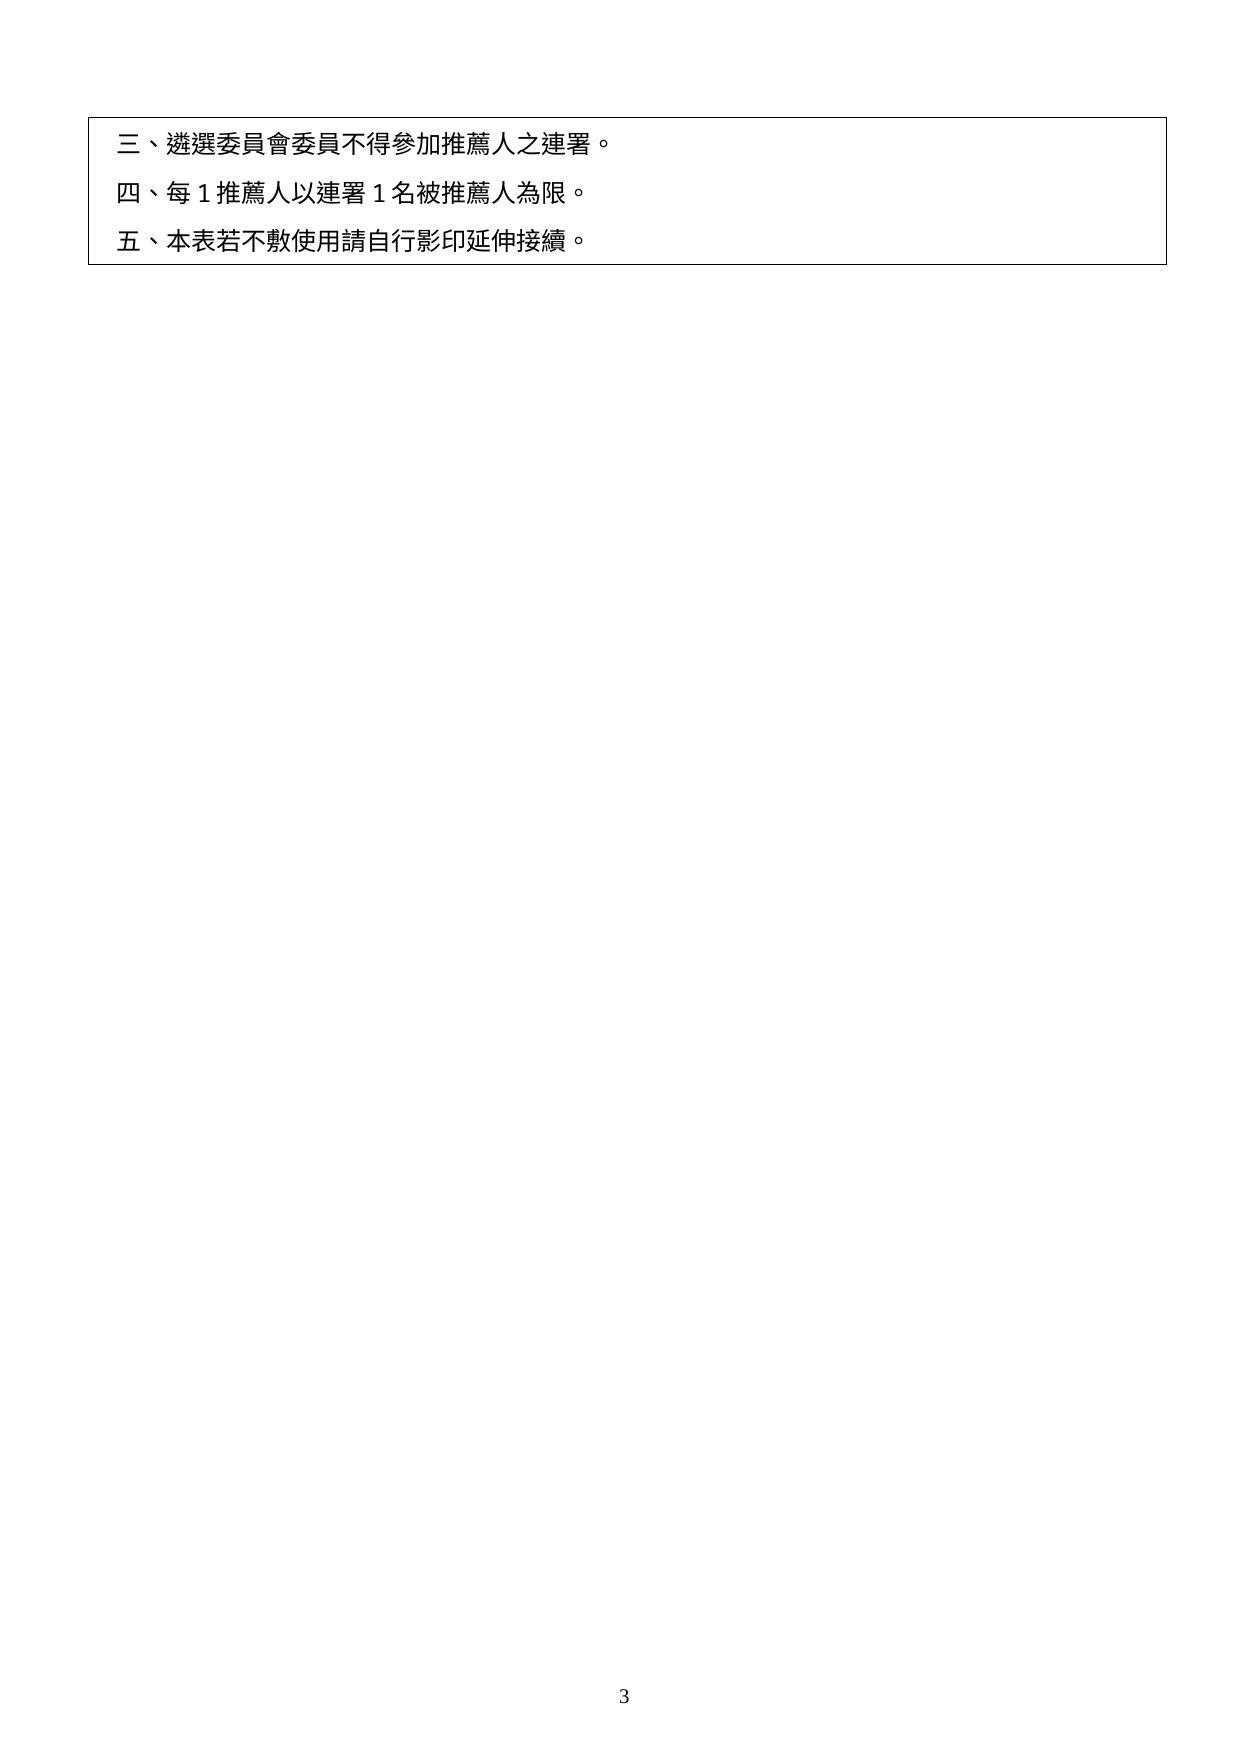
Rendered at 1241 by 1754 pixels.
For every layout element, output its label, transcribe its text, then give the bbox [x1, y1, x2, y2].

table_cell 三、遴選委員會委員不得參加推薦人之連署。 四、每1推薦人以連署1名被推薦人為限。 五、本表若不敷使用請自行影印延伸接續。 [89, 118, 1166, 264]
